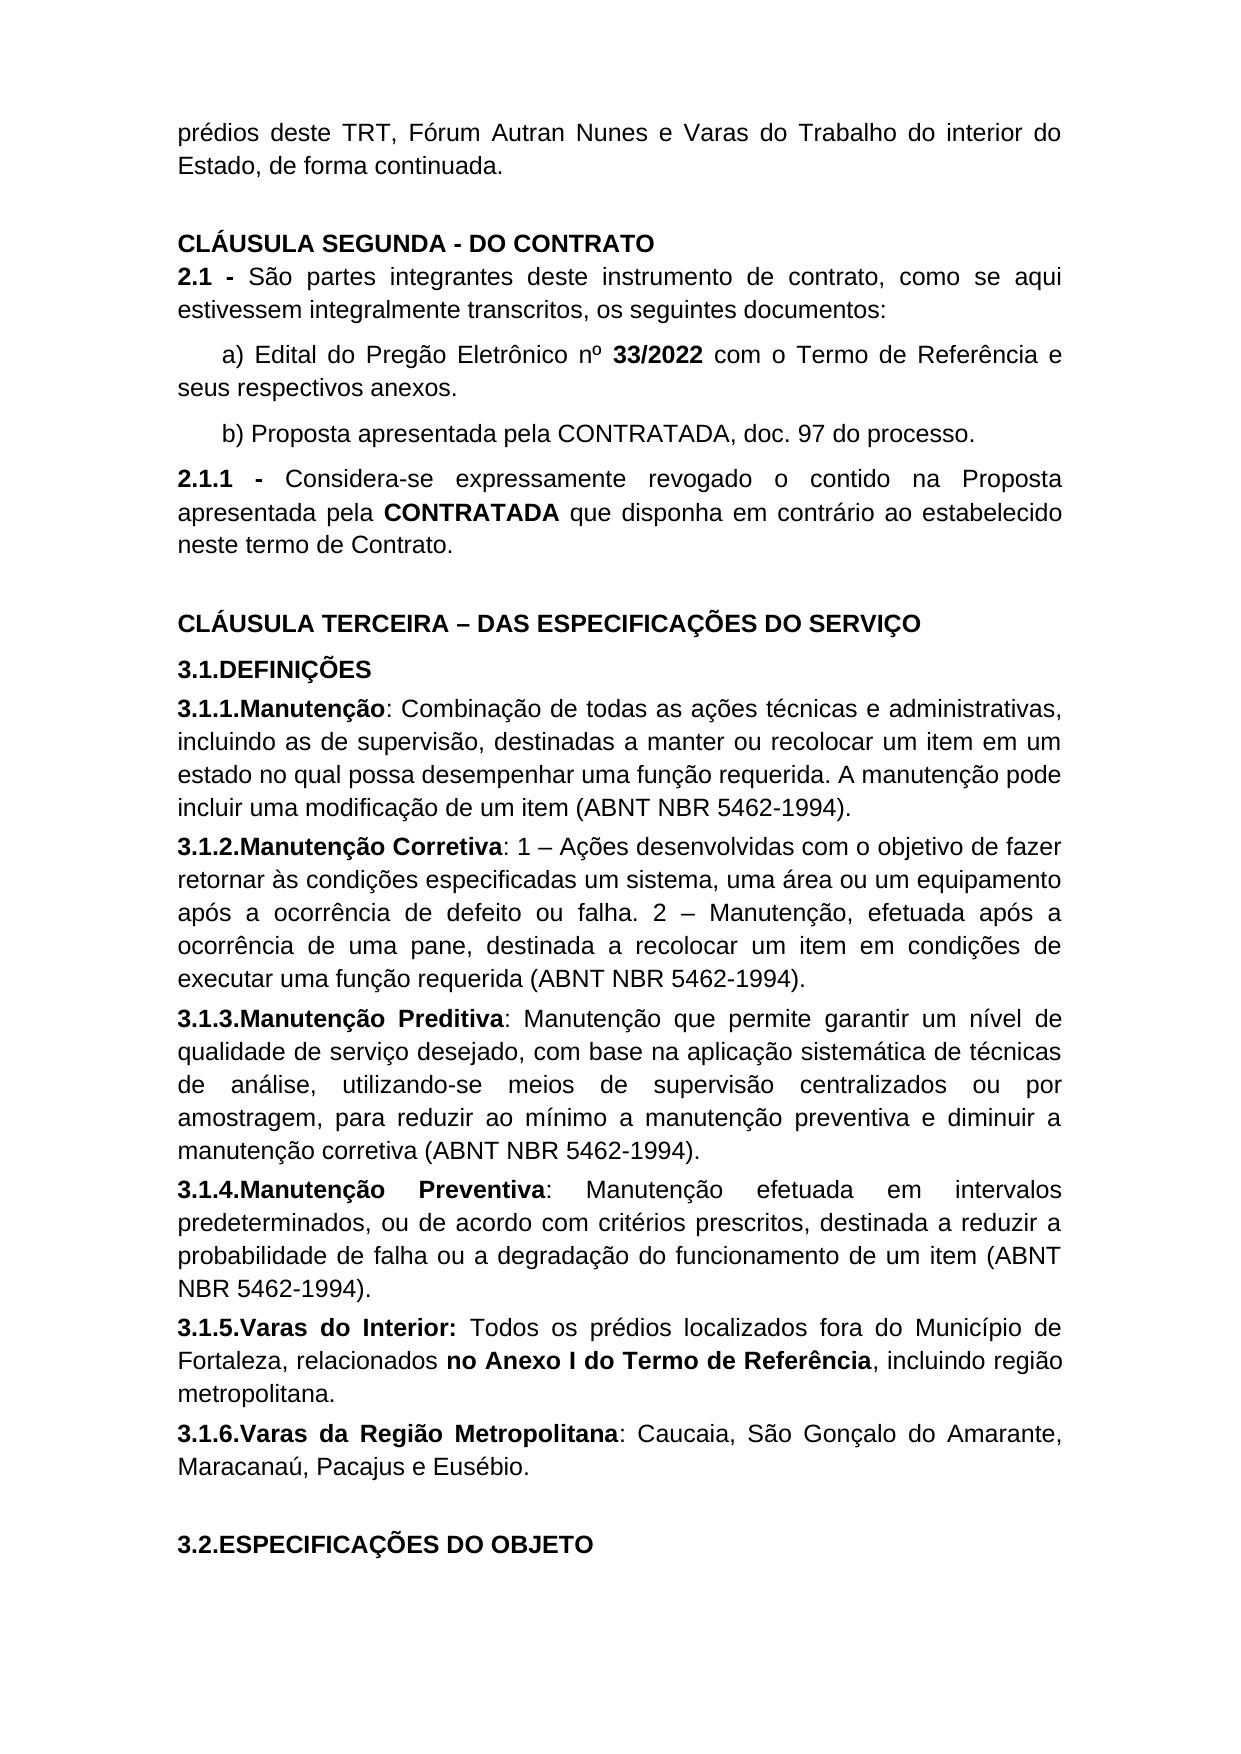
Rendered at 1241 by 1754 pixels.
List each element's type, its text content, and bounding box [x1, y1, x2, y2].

list Varas da Região Metropolitana: Caucaia, São Gonçalo do Amarante, Maracanaú, Pacajus e Eusébio. [177, 1418, 1063, 1480]
text 2.1 - São partes integrantes deste instrumento de contrato, como se aqui estivessem integralmente transcritos, os seguintes documentos: [177, 262, 1063, 324]
text CLÁUSULA SEGUNDA - DO CONTRATO [177, 229, 1063, 258]
list Manutenção Preditiva: Manutenção que permite garantir um nível de qualidade de serviço desejado, com base na aplicação sistemática de técnicas de análise, utilizando-se meios de supervisão centralizados ou por amostragem, para reduzir ao mínimo a manutenção preventiva e diminuir a manutenção corretiva (ABNT NBR 5462-1994). [177, 1003, 1063, 1164]
list Manutenção Preventiva: Manutenção efetuada em intervalos predeterminados, ou de acordo com critérios prescritos, destinada a reduzir a probabilidade de falha ou a degradação do funcionamento de um item (ABNT NBR 5462-1994). [177, 1175, 1063, 1303]
list Manutenção: Combinação de todas as ações técnicas e administrativas, incluindo as de supervisão, destinadas a manter ou recolocar um item em um estado no qual possa desempenhar uma função requerida. A manutenção pode incluir uma modificação de um item (ABNT NBR 5462-1994). [177, 694, 1063, 822]
text a) Edital do Pregão Eletrônico nº 33/2022 com o Termo de Referência e seus respectivos anexos. [177, 340, 1063, 402]
text 2.1.1 - Considera-se expressamente revogado o contido na Proposta apresentada pela CONTRATADA que disponha em contrário ao estabelecido neste termo de Contrato. [177, 464, 1063, 559]
text b) Proposta apresentada pela CONTRATADA, doc. 97 do processo. [177, 419, 1063, 448]
list Manutenção Corretiva: 1 – Ações desenvolvidas com o objetivo de fazer retornar às condições especificadas um sistema, uma área ou um equipamento após a ocorrência de defeito ou falha. 2 – Manutenção, efetuada após a ocorrência de uma pane, destinada a recolocar um item em condições de executar uma função requerida (ABNT NBR 5462-1994). [177, 832, 1063, 993]
text prédios deste TRT, Fórum Autran Nunes e Varas do Trabalho do interior do Estado, de forma continuada. [177, 118, 1063, 180]
list ESPECIFICAÇÕES DO OBJETO [177, 1530, 1063, 1559]
text CLÁUSULA TERCEIRA – DAS ESPECIFICAÇÕES DO SERVIÇO [177, 609, 1063, 638]
list DEFINIÇÕES [177, 654, 1063, 683]
list Varas do Interior: Todos os prédios localizados fora do Município de Fortaleza, relacionados no Anexo I do Termo de Referência, incluindo região metropolitana. [177, 1313, 1063, 1408]
